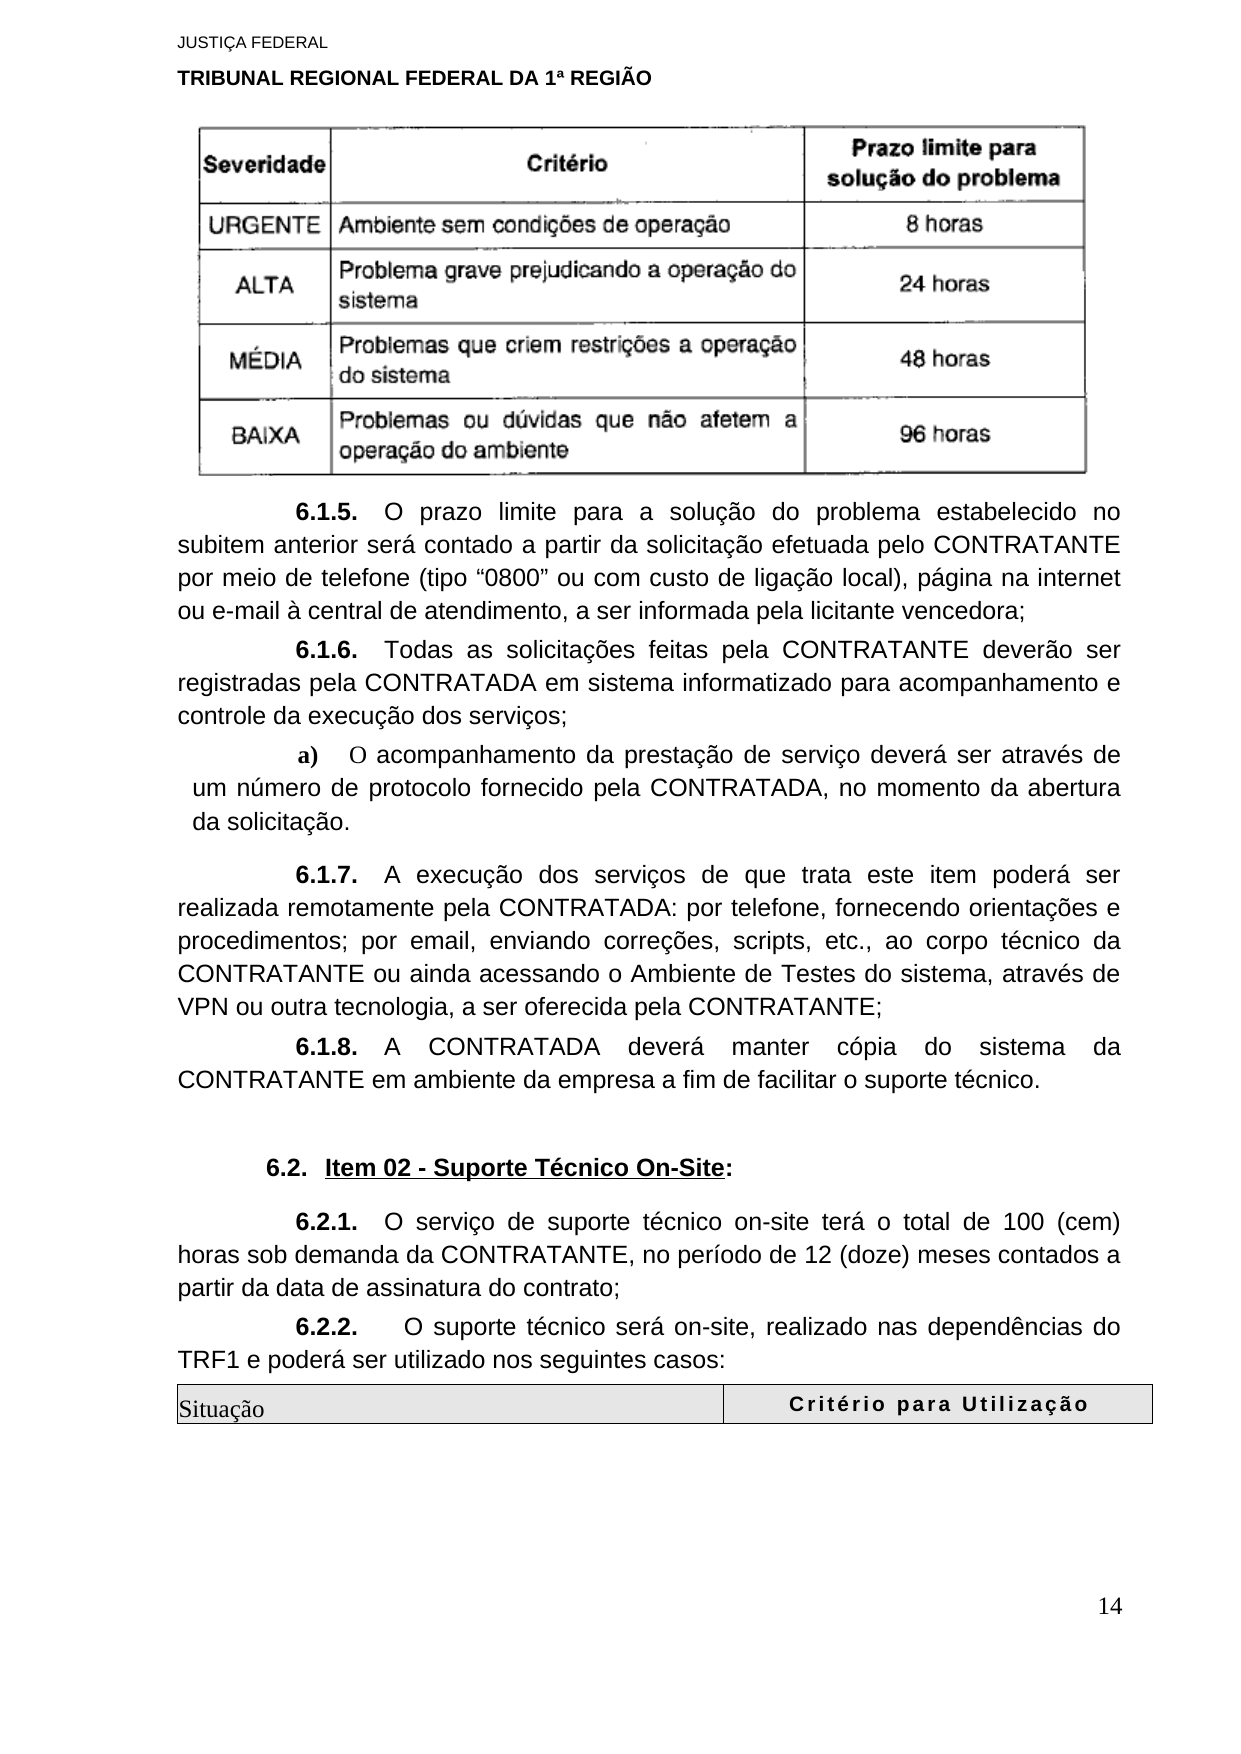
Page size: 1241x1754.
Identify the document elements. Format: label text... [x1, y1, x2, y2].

table_header Critério para Utilização [724, 1385, 1152, 1423]
list O serviço de suporte técnico on-site terá o total de 100 (cem) horas sob demanda da CONTRATANTE, no período de 12 (doze) meses contados a partir da data de assinatura do contrato; [177, 1207, 1122, 1302]
list O acompanhamento da prestação de serviço deverá ser através de um número de protocolo fornecido pela CONTRATADA, no momento da abertura da solicitação. [192, 740, 1122, 835]
list O suporte técnico será on-site, realizado nas dependências do TRF1 e poderá ser utilizado nos seguintes casos: [177, 1312, 1122, 1374]
list O prazo limite para a solução do problema estabelecido no subitem anterior será contado a partir da solicitação efetuada pelo CONTRATANTE por meio de telefone (tipo “0800” ou com custo de ligação local), página na internet ou e-mail à central de atendimento, a ser informada pela licitante vencedora; [177, 497, 1122, 624]
list Todas as solicitações feitas pela CONTRATANTE deverão ser registradas pela CONTRATADA em sistema informatizado para acompanhamento e controle da execução dos serviços; [177, 635, 1122, 730]
list A CONTRATADA deverá manter cópia do sistema da CONTRATANTE em ambiente da empresa a fim de facilitar o suporte técnico. [177, 1032, 1122, 1093]
table_header Situação [178, 1385, 723, 1423]
list Item 02 - Suporte Técnico On-Site: [177, 1153, 1122, 1182]
list A execução dos serviços de que trata este item poderá ser realizada remotamente pela CONTRATADA: por telefone, fornecendo orientações e procedimentos; por email, enviando correções, scripts, etc., ao corpo técnico da CONTRATANTE ou ainda acessando o Ambiente de Testes do sistema, através de VPN ou outra tecnologia, a ser oferecida pela CONTRATANTE; [177, 860, 1122, 1021]
